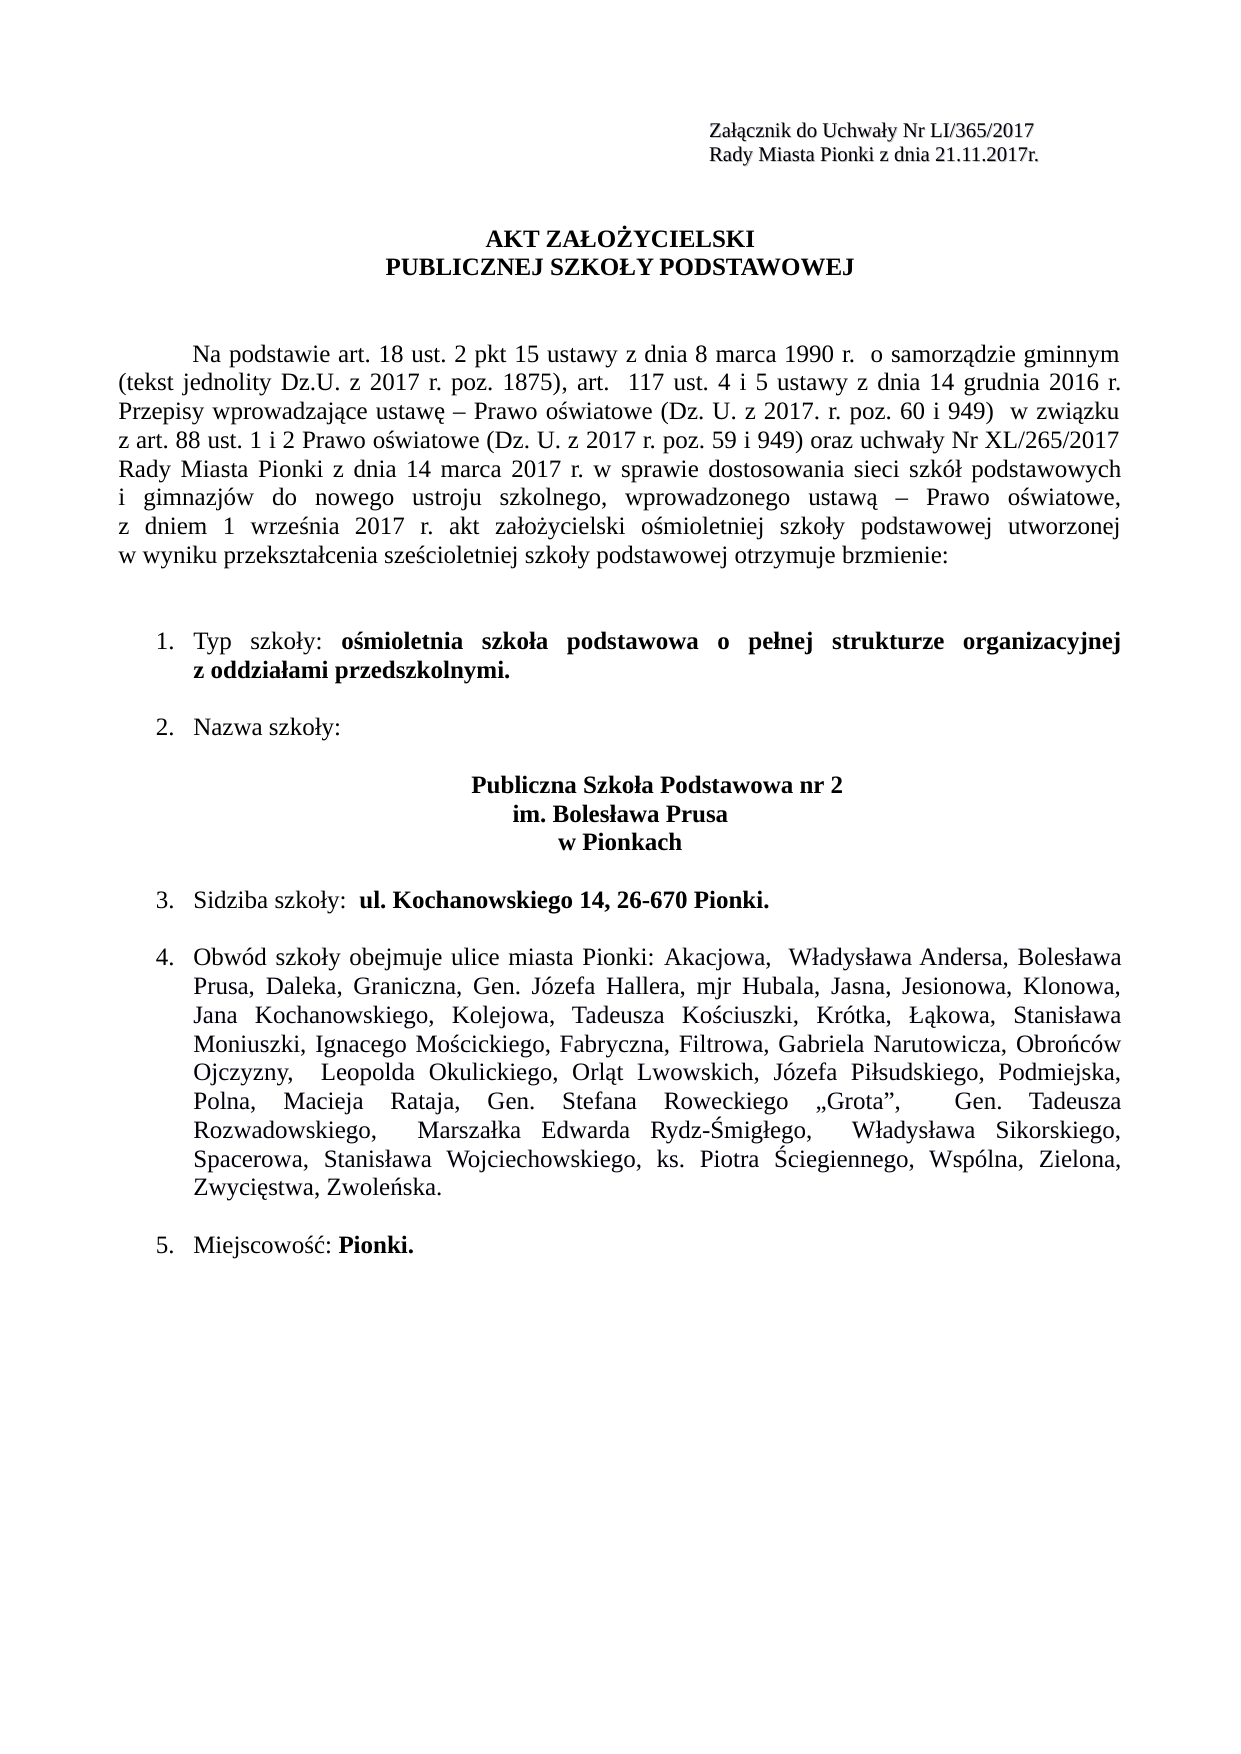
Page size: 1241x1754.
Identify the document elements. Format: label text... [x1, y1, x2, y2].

list Miejscowość: Pionki. [156, 1230, 1122, 1259]
text im. Bolesława Prusa [118, 799, 1122, 827]
list Sidziba szkoły: ul. Kochanowskiego 14, 26-670 Pionki. [156, 885, 1122, 914]
text AKT ZAŁOŻYCIELSKI [118, 224, 1122, 252]
list Nazwa szkoły: [156, 712, 1122, 741]
text Na podstawie art. 18 ust. 2 pkt 15 ustawy z dnia 8 marca 1990 r. o samorządzie gminnym (tekst jednolity Dz.U. z 2017 r. poz. 1875), art. 117 ust. 4 i 5 ustawy z dnia 14 grudnia 2016 r. Przepisy wprowadzające ustawę – Prawo oświatowe (Dz. U. z 2017. r. poz. 60 i 949) w związku z art. 88 ust. 1 i 2 Prawo oświatowe (Dz. U. z 2017 r. poz. 59 i 949) oraz uchwały Nr XL/265/2017 Rady Miasta Pionki z dnia 14 marca 2017 r. w sprawie dostosowania sieci szkół podstawowych i gimnazjów do nowego ustroju szkolnego, wprowadzonego ustawą – Prawo oświatowe, z dniem 1 września 2017 r. akt założycielski ośmioletniej szkoły podstawowej utworzonej w wyniku przekształcenia sześcioletniej szkoły podstawowej otrzymuje brzmienie: [118, 339, 1122, 569]
list Typ szkoły: ośmioletnia szkoła podstawowa o pełnej strukturze organizacyjnej z oddziałami przedszkolnymi. [156, 626, 1122, 684]
text Publiczna Szkoła Podstawowa nr 2 [118, 770, 1122, 799]
text w Pionkach [118, 827, 1122, 856]
list Obwód szkoły obejmuje ulice miasta Pionki: Akacjowa, Władysława Andersa, Bolesława Prusa, Daleka, Graniczna, Gen. Józefa Hallera, mjr Hubala, Jasna, Jesionowa, Klonowa, Jana Kochanowskiego, Kolejowa, Tadeusza Kościuszki, Krótka, Łąkowa, Stanisława Moniuszki, Ignacego Mościckiego, Fabryczna, Filtrowa, Gabriela Narutowicza, Obrońców Ojczyzny, Leopolda Okulickiego, Orląt Lwowskich, Józefa Piłsudskiego, Podmiejska, Polna, Macieja Rataja, Gen. Stefana Roweckiego „Grota”, Gen. Tadeusza Rozwadowskiego, Marszałka Edwarda Rydz-Śmigłego, Władysława Sikorskiego, Spacerowa, Stanisława Wojciechowskiego, ks. Piotra Ściegiennego, Wspólna, Zielona, Zwycięstwa, Zwoleńska. [156, 942, 1122, 1201]
text PUBLICZNEJ SZKOŁY PODSTAWOWEJ [118, 252, 1122, 281]
text Załącznik do Uchwały Nr LI/365/2017 Rady Miasta Pionki z dnia 21.11.2017r. [118, 118, 1122, 166]
